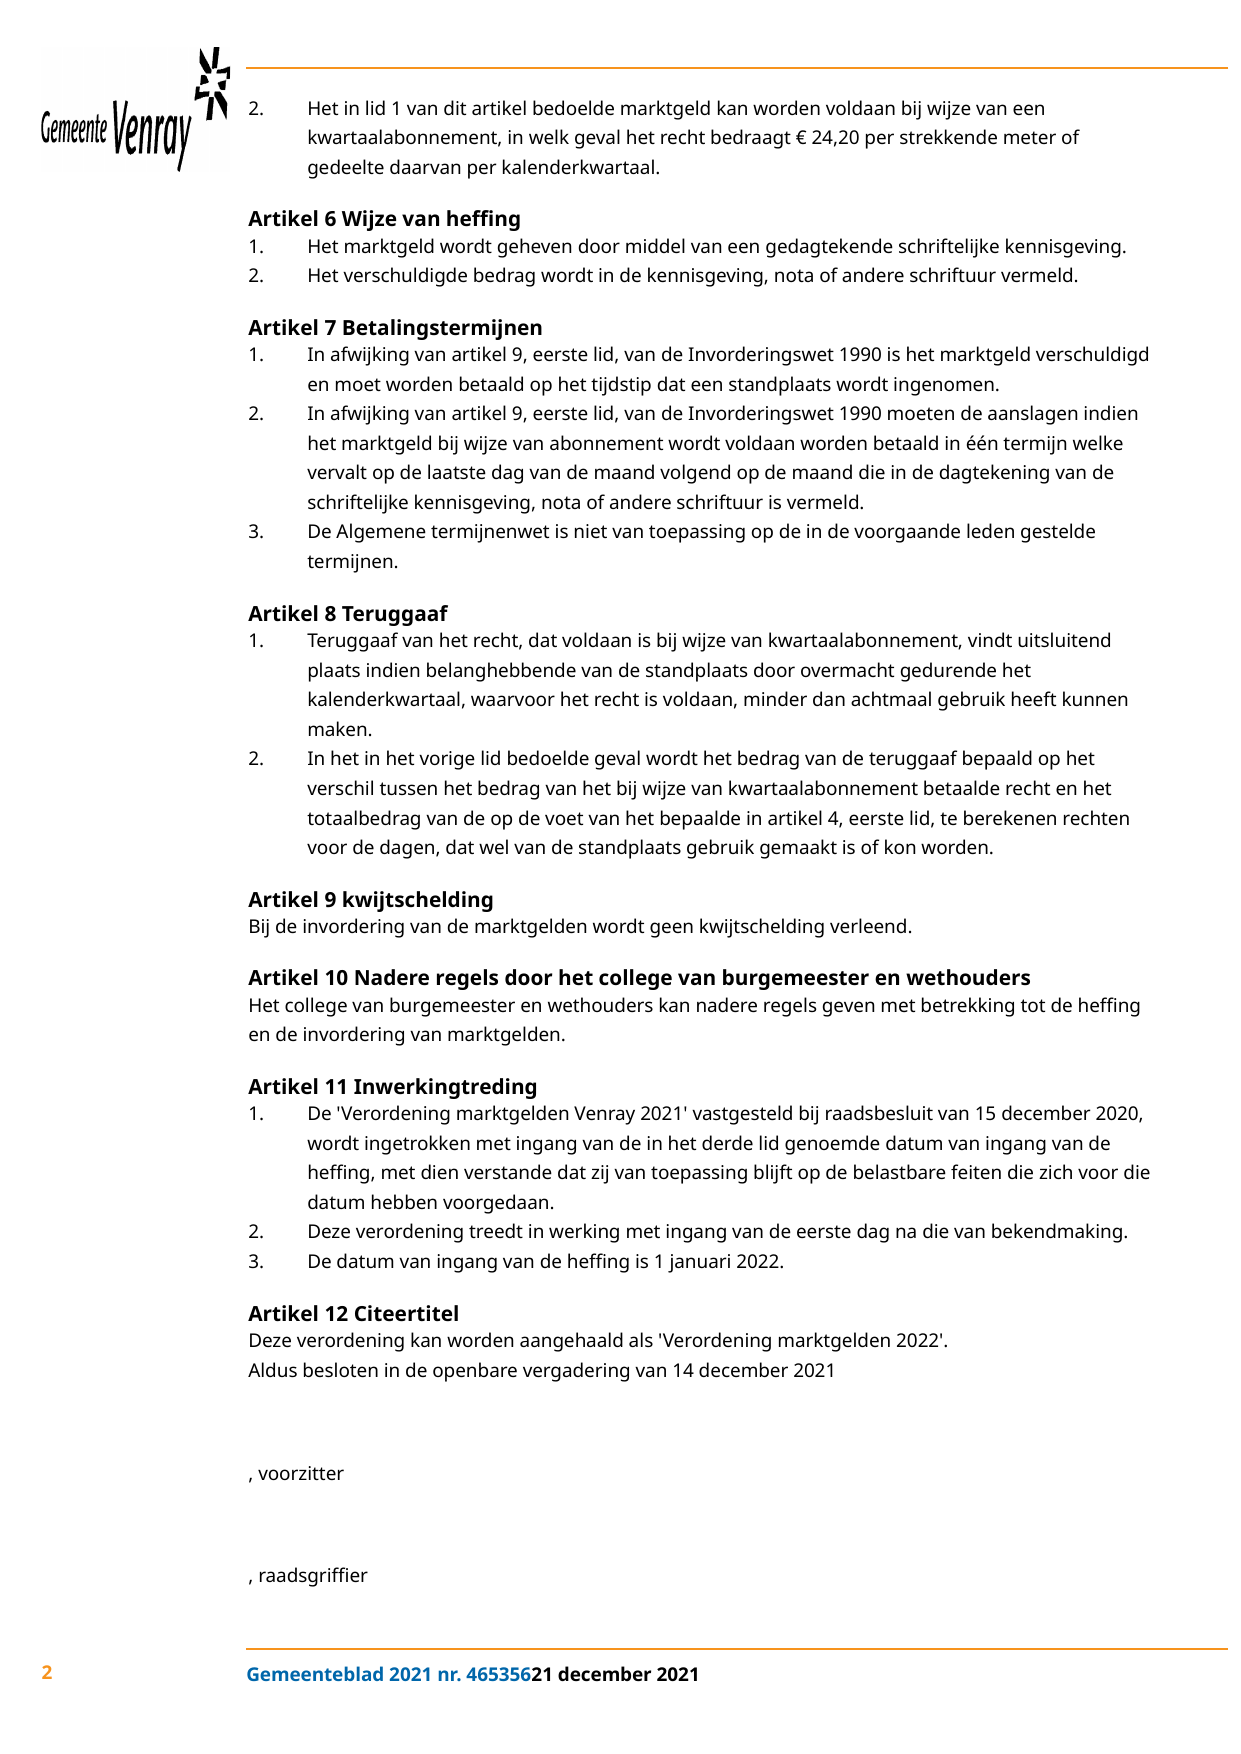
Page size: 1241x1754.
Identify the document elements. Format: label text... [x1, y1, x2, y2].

text Artikel 6 Wijze van heffing [248, 204, 1152, 233]
list Het in lid 1 van dit artikel bedoelde marktgeld kan worden voldaan bij wijze van een kwartaalabonnement, in welk geval het recht bedraagt € 24,20 per strekkende meter of gedeelte daarvan per kalenderkwartaal. [248, 95, 1152, 180]
text Artikel 11 Inwerkingtreding [248, 1072, 1152, 1100]
list De 'Verordening marktgelden Venray 2021' vastgesteld bij raadsbesluit van 15 december 2020, wordt ingetrokken met ingang van de in het derde lid genoemde datum van ingang van de heffing, met dien verstande dat zij van toepassing blijft op de belastbare feiten die zich voor die datum hebben voorgedaan. [248, 1100, 1152, 1215]
text Bij de invordering van de marktgelden wordt geen kwijtschelding verleend. [248, 913, 1152, 939]
list In afwijking van artikel 9, eerste lid, van de Invorderingswet 1990 is het marktgeld verschuldigd en moet worden betaald op het tijdstip dat een standplaats wordt ingenomen. [248, 341, 1152, 397]
text , raadsgriffier [248, 1563, 1152, 1588]
text Het college van burgemeester en wethouders kan nadere regels geven met betrekking tot de heffing en de invordering van marktgelden. [248, 992, 1152, 1047]
picture [41, 47, 231, 172]
list Het marktgeld wordt geheven door middel van een gedagtekende schriftelijke kennisgeving. [248, 233, 1152, 258]
text Artikel 7 Betalingstermijnen [248, 313, 1152, 341]
text Artikel 10 Nadere regels door het college van burgemeester en wethouders [248, 963, 1152, 992]
list De Algemene termijnenwet is niet van toepassing op de in de voorgaande leden gestelde termijnen. [248, 519, 1152, 574]
text Artikel 12 Citeertitel [248, 1299, 1152, 1327]
text , voorzitter [248, 1460, 1152, 1485]
text Artikel 8 Teruggaaf [248, 599, 1152, 627]
list Deze verordening treedt in werking met ingang van de eerste dag na die van bekendmaking. [248, 1219, 1152, 1244]
text Aldus besloten in de openbare vergadering van 14 december 2021 [248, 1357, 1152, 1382]
list Het verschuldigde bedrag wordt in de kennisgeving, nota of andere schriftuur vermeld. [248, 262, 1152, 288]
list De datum van ingang van de heffing is 1 januari 2022. [248, 1248, 1152, 1274]
text Artikel 9 kwijtschelding [248, 885, 1152, 913]
list In het in het vorige lid bedoelde geval wordt het bedrag van de teruggaaf bepaald op het verschil tussen het bedrag van het bij wijze van kwartaalabonnement betaalde recht en het totaalbedrag van de op de voet van het bepaalde in artikel 4, eerste lid, te berekenen rechten voor de dagen, dat wel van de standplaats gebruik gemaakt is of kon worden. [248, 746, 1152, 860]
list In afwijking van artikel 9, eerste lid, van de Invorderingswet 1990 moeten de aanslagen indien het marktgeld bij wijze van abonnement wordt voldaan worden betaald in één termijn welke vervalt op de laatste dag van de maand volgend op de maand die in de dagtekening van de schriftelijke kennisgeving, nota of andere schriftuur is vermeld. [248, 400, 1152, 515]
list Teruggaaf van het recht, dat voldaan is bij wijze van kwartaalabonnement, vindt uitsluitend plaats indien belanghebbende van de standplaats door overmacht gedurende het kalenderkwartaal, waarvoor het recht is voldaan, minder dan achtmaal gebruik heeft kunnen maken. [248, 627, 1152, 742]
text Deze verordening kan worden aangehaald als 'Verordening marktgelden 2022'. [248, 1327, 1152, 1353]
